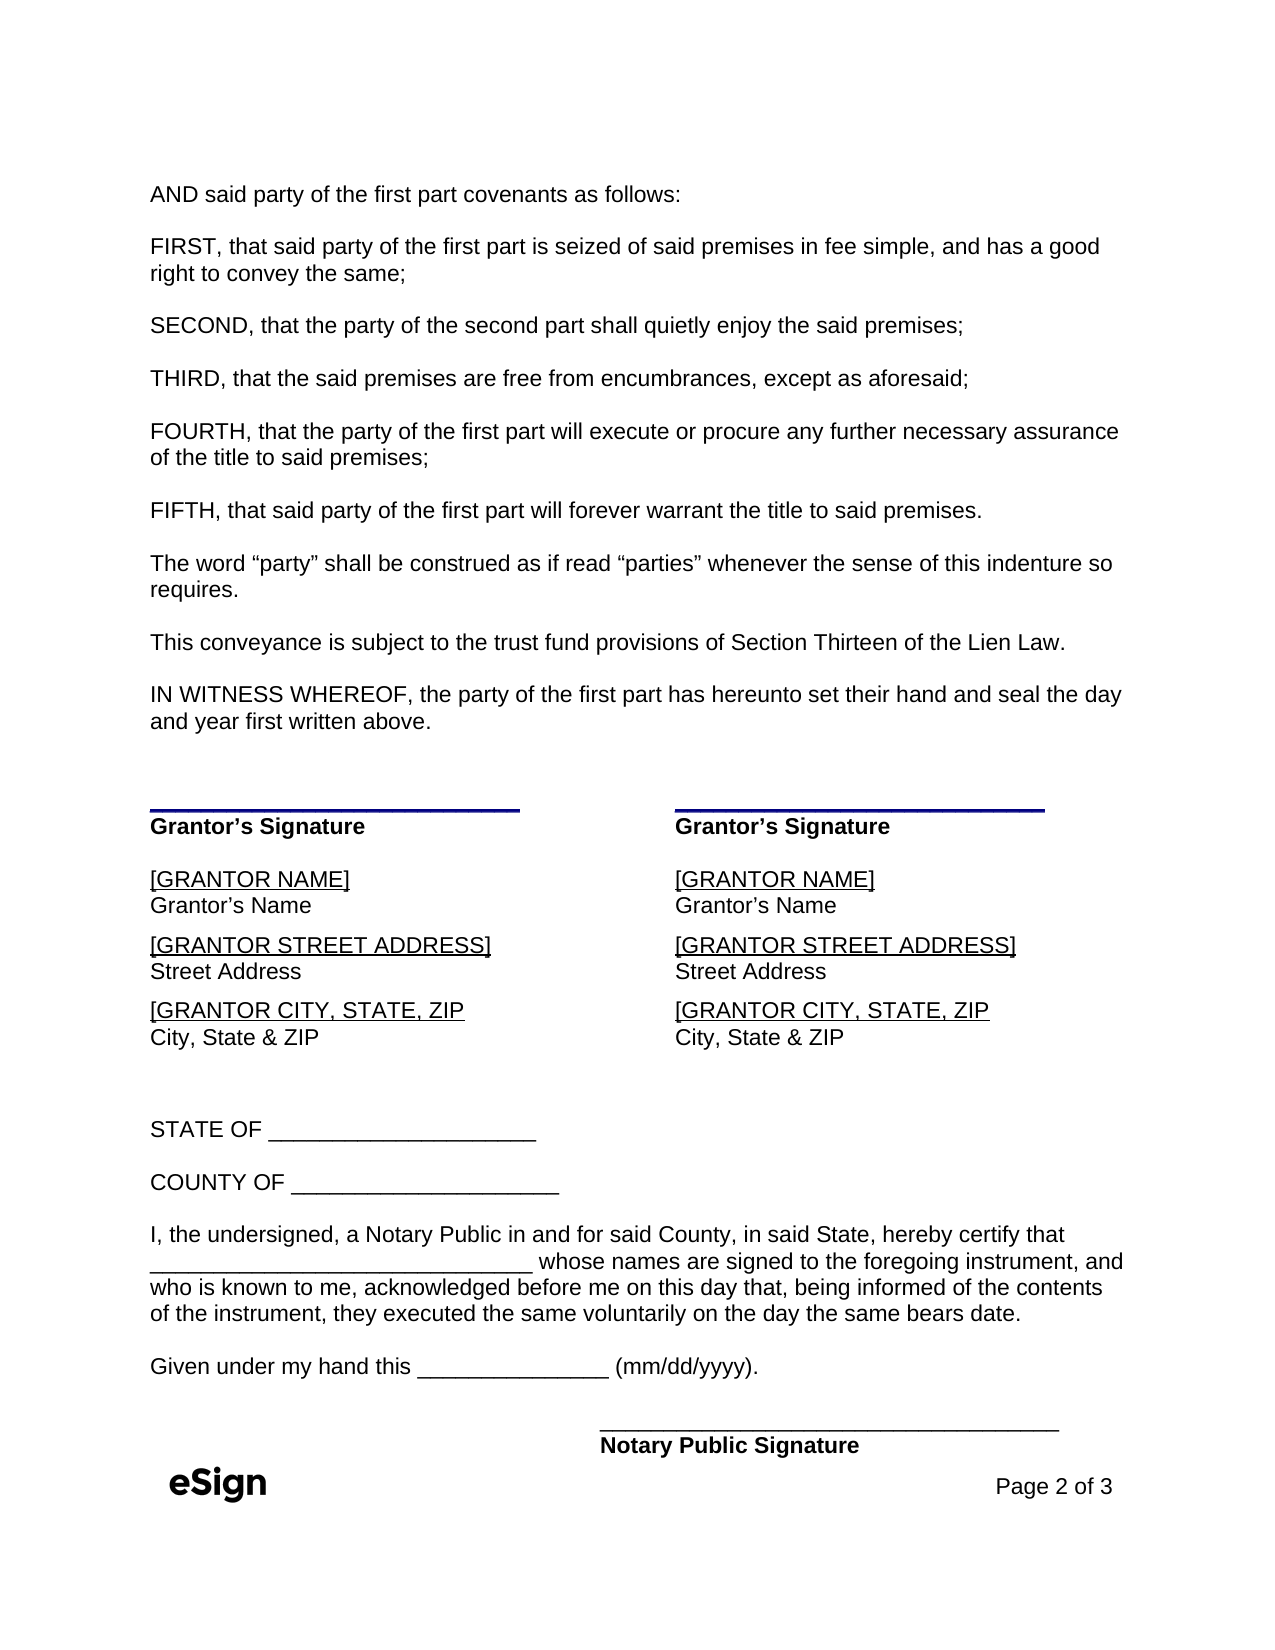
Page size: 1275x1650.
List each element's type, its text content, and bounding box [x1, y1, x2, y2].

text This conveyance is subject to the trust fund provisions of Section Thirteen of the Lien Law. [150, 628, 1125, 655]
text FIFTH, that said party of the first part will forever warrant the title to said premises. [150, 497, 1125, 523]
text Given under my hand this _______________ (mm/dd/yyyy). [150, 1353, 1125, 1379]
text FOURTH, that the party of the first part will execute or procure any further necessary assurance of the title to said premises; [150, 418, 1125, 470]
text COUNTY OF _____________________ [150, 1169, 1125, 1195]
text ____________________________________ [525, 1406, 1125, 1432]
text City, State & ZIP City, State & ZIP [150, 1024, 1125, 1050]
text [GRANTOR STREET ADDRESS] [GRANTOR STREET ADDRESS] [150, 932, 1125, 958]
text IN WITNESS WHEREOF, the party of the first part has hereunto set their hand and seal the day and year first written above. [150, 681, 1125, 734]
text [GRANTOR NAME] [GRANTOR NAME] [150, 866, 1125, 892]
text Notary Public Signature [525, 1432, 1125, 1458]
text Street Address Street Address [150, 958, 1125, 984]
text STATE OF _____________________ [150, 1116, 1125, 1142]
text AND said party of the first part covenants as follows: [150, 181, 1125, 207]
text _____________________________ _____________________________ [150, 787, 1125, 813]
text I, the undersigned, a Notary Public in and for said County, in said State, hereby certify that ______________________________ whose names are signed to the foregoing instrument, and who is known to me, acknowledged before me on this day that, being informed of the contents of the instrument, they executed the same voluntarily on the day the same bears date. [150, 1221, 1125, 1327]
text FIRST, that said party of the first part is seized of said premises in fee simple, and has a good right to convey the same; [150, 233, 1125, 286]
text Grantor’s Signature Grantor’s Signature [150, 813, 1125, 839]
text The word “party” shall be construed as if read “parties” whenever the sense of this indenture so requires. [150, 549, 1125, 602]
text SECOND, that the party of the second part shall quietly enjoy the said premises; [150, 312, 1125, 339]
text [GRANTOR CITY, STATE, ZIP [GRANTOR CITY, STATE, ZIP [150, 997, 1125, 1024]
text Grantor’s Name Grantor’s Name [150, 892, 1125, 918]
text THIRD, that the said premises are free from encumbrances, except as aforesaid; [150, 365, 1125, 391]
